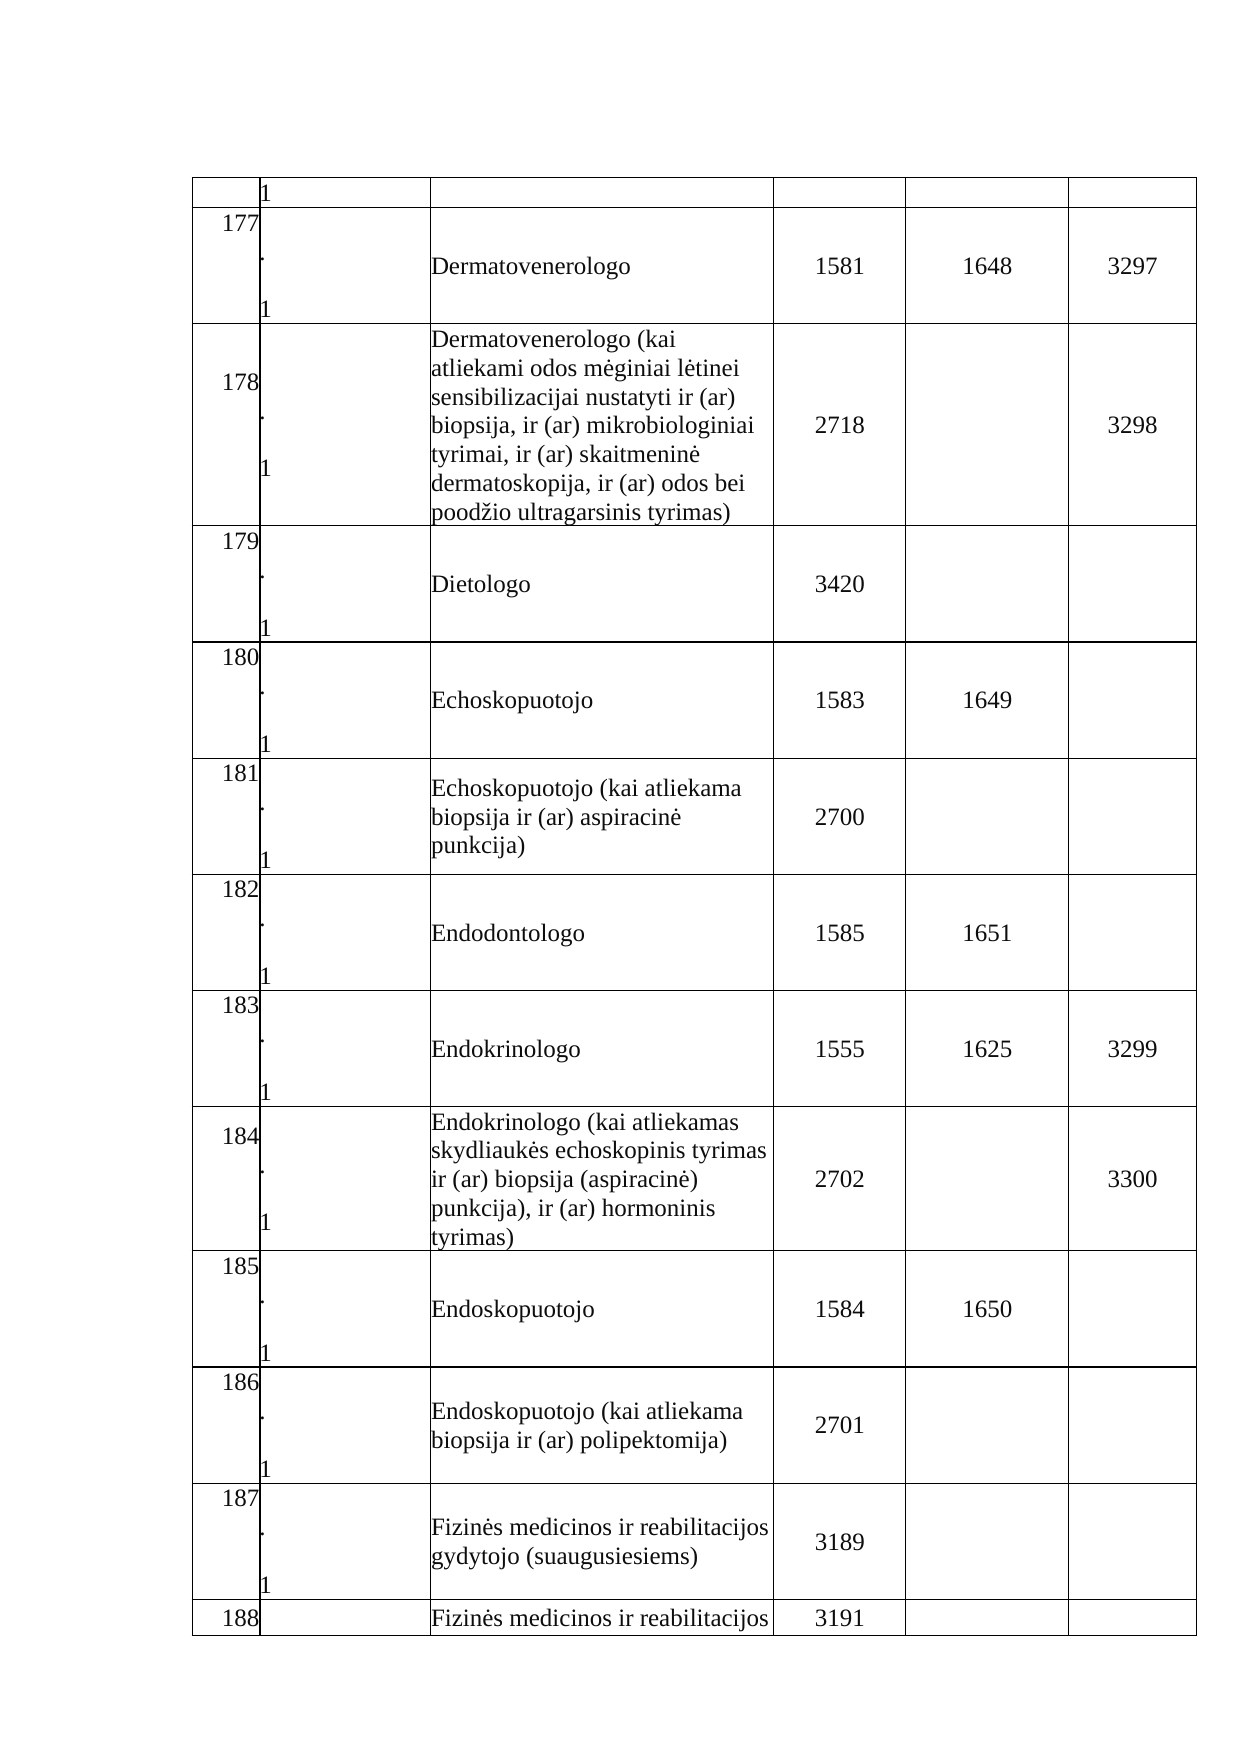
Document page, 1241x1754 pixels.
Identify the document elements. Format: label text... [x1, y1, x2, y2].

table_cell 186. 1 [193, 1368, 259, 1482]
table_cell [261, 208, 430, 323]
table_cell 1649 [906, 643, 1068, 757]
table_cell Dermatovenerologo [431, 208, 773, 323]
table_cell 179. 1 [193, 526, 259, 641]
table_cell 1581 [774, 208, 905, 323]
table_cell [1069, 1600, 1196, 1635]
table_cell [906, 1600, 1068, 1635]
table_cell 180. 1 [193, 643, 259, 757]
table_cell 3297 [1069, 208, 1196, 323]
table_cell 3299 [1069, 991, 1196, 1106]
table_cell 1555 [774, 991, 905, 1106]
table_cell [906, 1107, 1068, 1250]
table_cell [261, 1484, 430, 1598]
table_cell [1069, 1251, 1196, 1366]
table_cell 187. 1 [193, 1484, 259, 1598]
table_cell [906, 178, 1068, 207]
table_cell [261, 1368, 430, 1482]
table_cell [1069, 178, 1196, 207]
table_cell 3420 [774, 526, 905, 641]
table_cell [906, 526, 1068, 641]
table_cell [261, 643, 430, 757]
table_cell 184. 1 [193, 1107, 259, 1250]
table_cell Endokrinologo [431, 991, 773, 1106]
table_cell 2700 [774, 759, 905, 873]
table_cell [261, 324, 430, 525]
table_cell 1651 [906, 875, 1068, 989]
table_cell [1069, 1484, 1196, 1598]
table_cell [261, 1251, 430, 1366]
table_cell Endoskopuotojo (kai atliekama biopsija ir (ar) polipektomija) [431, 1368, 773, 1482]
table_cell [261, 759, 430, 873]
table_cell 176. 1 [193, 178, 259, 207]
table_cell Echoskopuotojo (kai atliekama biopsija ir (ar) aspiracinė punkcija) [431, 759, 773, 873]
table_cell Fizinės medicinos ir reabilitacijos gydytojo (suaugusiesiems) [431, 1484, 773, 1598]
table_cell Dietologo [431, 526, 773, 641]
table_cell 188. 1 [193, 1600, 259, 1635]
table_cell [774, 178, 905, 207]
table_cell 183. 1 [193, 991, 259, 1106]
table_cell [906, 324, 1068, 525]
table_cell [261, 1600, 430, 1635]
table_cell 2702 [774, 1107, 905, 1250]
table_cell 3300 [1069, 1107, 1196, 1250]
table_cell [431, 178, 773, 207]
table_cell 3191 [774, 1600, 905, 1635]
table_cell [1069, 526, 1196, 641]
table_cell [1069, 759, 1196, 873]
table_cell [906, 1484, 1068, 1598]
table_cell 182. 1 [193, 875, 259, 989]
table_cell [906, 1368, 1068, 1482]
table_cell [261, 178, 430, 207]
table_cell [1069, 643, 1196, 757]
table_cell [1069, 875, 1196, 989]
table_cell [1069, 1368, 1196, 1482]
table_cell 2718 [774, 324, 905, 525]
table_cell Echoskopuotojo [431, 643, 773, 757]
table_cell [261, 1107, 430, 1250]
table_cell [261, 526, 430, 641]
table_cell 3189 [774, 1484, 905, 1598]
table_cell 1625 [906, 991, 1068, 1106]
table_cell Dermatovenerologo (kai atliekami odos mėginiai lėtinei sensibilizacijai nustatyti ir (ar) biopsija, ir (ar) mikrobiologiniai tyrimai, ir (ar) skaitmeninė dermatoskopija, ir (ar) odos bei poodžio ultragarsinis tyrimas) [431, 324, 773, 525]
table_cell [261, 875, 430, 989]
table_cell Endokrinologo (kai atliekamas skydliaukės echoskopinis tyrimas ir (ar) biopsija (aspiracinė) punkcija), ir (ar) hormoninis tyrimas) [431, 1107, 773, 1250]
table_cell 1585 [774, 875, 905, 989]
table_cell 2701 [774, 1368, 905, 1482]
table_cell Endodontologo [431, 875, 773, 989]
table_cell 177. 1 [193, 208, 259, 323]
table_cell 185. 1 [193, 1251, 259, 1366]
table_cell 1648 [906, 208, 1068, 323]
table_cell 178. 1 [193, 324, 259, 525]
table_cell 181. 1 [193, 759, 259, 873]
table_cell [261, 991, 430, 1106]
table_cell [906, 759, 1068, 873]
table_cell Endoskopuotojo [431, 1251, 773, 1366]
table_cell Fizinės medicinos ir reabilitacijos [431, 1600, 773, 1635]
table_cell 1584 [774, 1251, 905, 1366]
table_cell 1583 [774, 643, 905, 757]
table_cell 1650 [906, 1251, 1068, 1366]
table_cell 3298 [1069, 324, 1196, 525]
